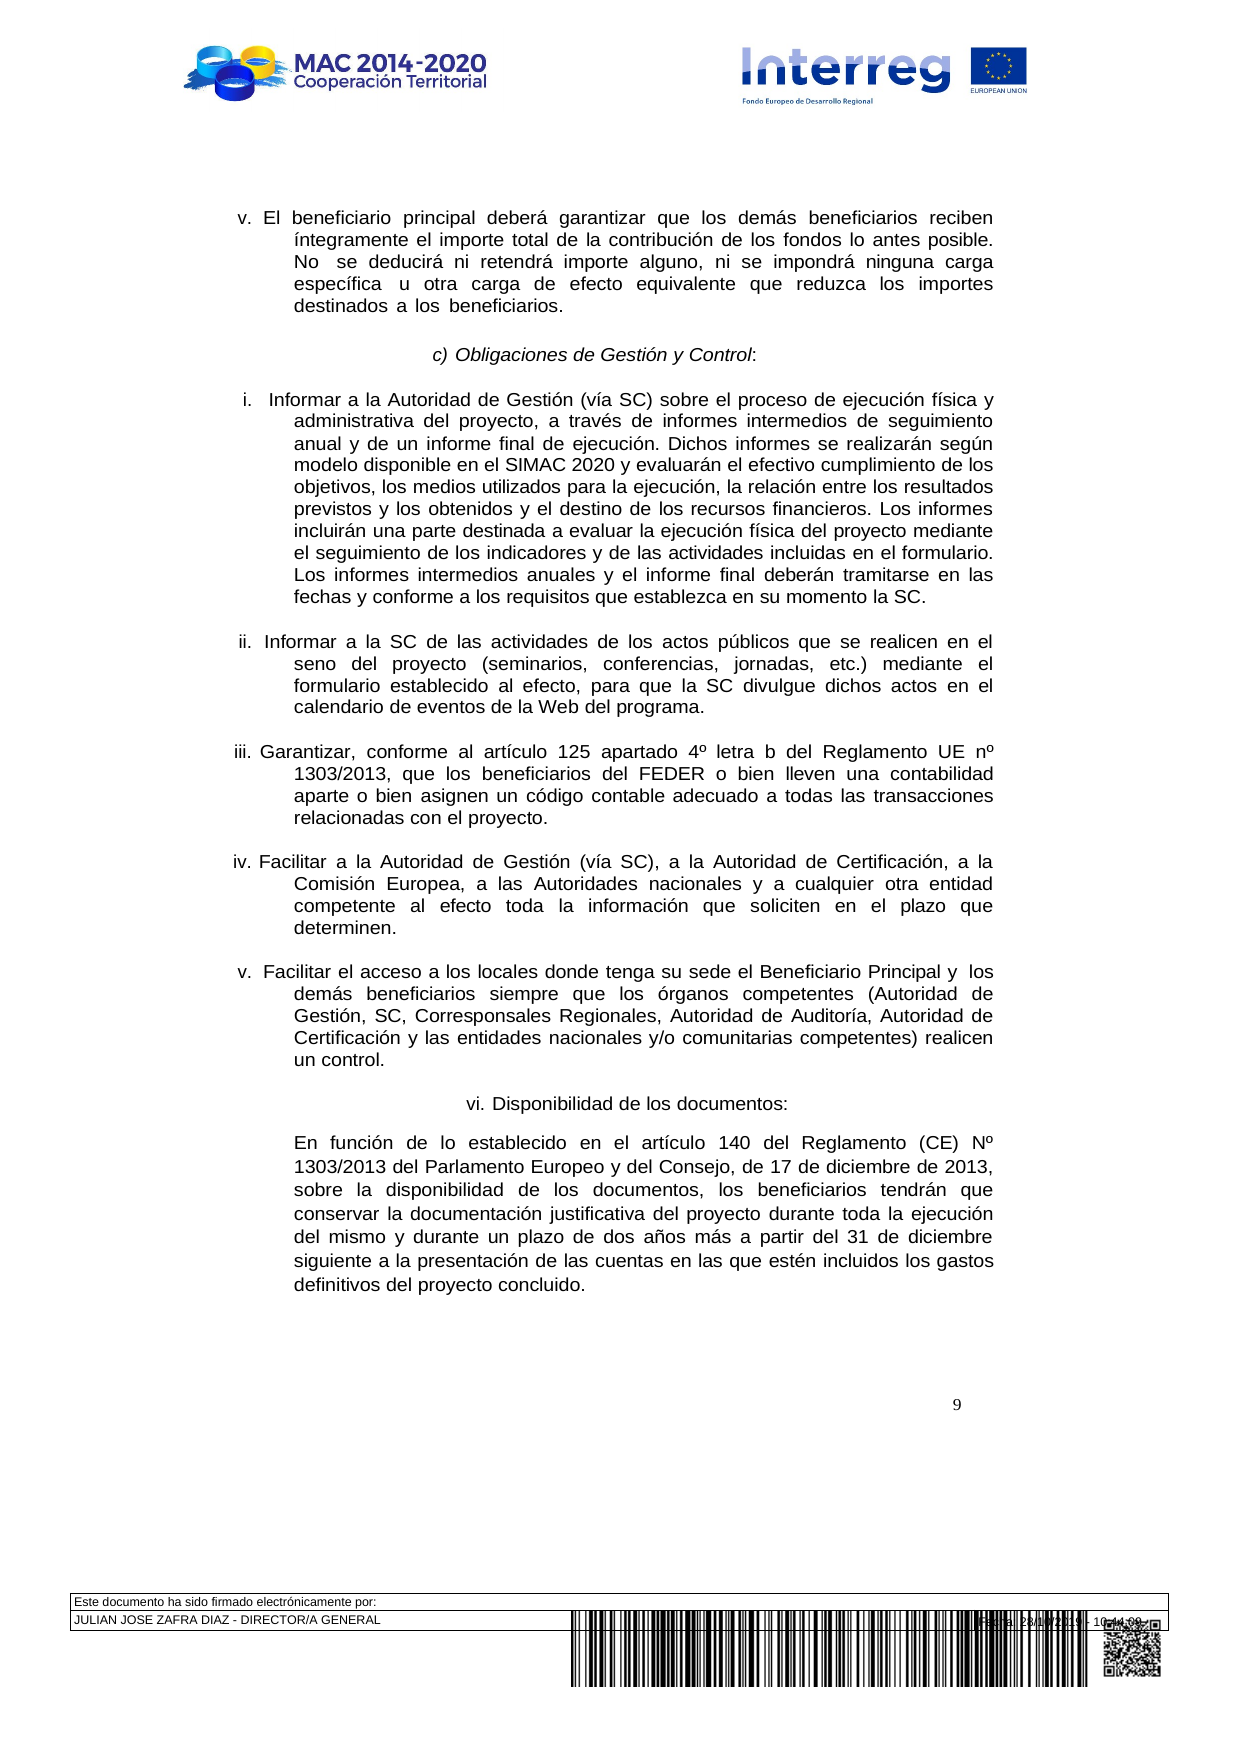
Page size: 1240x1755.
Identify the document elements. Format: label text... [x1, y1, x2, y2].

list Facilitar a la Autoridad de Gestión (vía SC), a la Autoridad de Certificación, a la Comisión Europea, a las Autoridades nacionales y a cualquier otra entidad competente al efecto toda la información que soliciten en el plazo que determinen. [233, 851, 994, 938]
table_cell Fecha: 28/10/2019 - 10:44:09 [1088, 1611, 1168, 1630]
list Disponibilidad de los documentos: [466, 1093, 1179, 1115]
table_header Este documento ha sido firmado electrónicamente por: [71, 1594, 1168, 1609]
table_cell JULIAN JOSE ZAFRA DIAZ - DIRECTOR/A GENERAL [71, 1611, 571, 1630]
list El beneficiario principal deberá garantizar que los demás beneficiarios reciben íntegramente el importe total de la contribución de los fondos lo antes posible. No se deducirá ni retendrá importe alguno, ni se impondrá ninguna carga específica u otra carga de efecto equivalente que reduzca los importes destinados a los beneficiarios. [237, 207, 994, 316]
list Obligaciones de Gestión y Control: [432, 344, 1179, 366]
list Facilitar el acceso a los locales donde tenga su sede el Beneficiario Principal y los demás beneficiarios siempre que los órganos competentes (Autoridad de Gestión, SC, Corresponsales Regionales, Autoridad de Auditoría, Autoridad de Certificación y las entidades nacionales y/o comunitarias competentes) realicen un control. [237, 961, 994, 1071]
list Informar a la SC de las actividades de los actos públicos que se realicen en el seno del proyecto (seminarios, conferencias, jornadas, etc.) mediante el formulario establecido al efecto, para que la SC divulgue dichos actos en el calendario de eventos de la Web del programa. [238, 630, 994, 718]
text En función de lo establecido en el artículo 140 del Reglamento (CE) Nº 1303/2013 del Parlamento Europeo y del Consejo, de 17 de diciembre de 2013, sobre la disponibilidad de los documentos, los beneficiarios tendrán que conservar la documentación justificativa del proyecto durante toda la ejecución del mismo y durante un plazo de dos años más a partir del 31 de diciembre siguiente a la presentación de las cuentas en las que estén incluidos los gastos definitivos del proyecto concluido. [294, 1132, 994, 1295]
list Garantizar, conforme al artículo 125 apartado 4º letra b del Reglamento UE nº 1303/2013, que los beneficiarios del FEDER o bien lleven una contabilidad aparte o bien asignen un código contable adecuado a todas las transacciones relacionadas con el proyecto. [234, 741, 994, 828]
list Informar a la Autoridad de Gestión (vía SC) sobre el proceso de ejecución física y administrativa del proyecto, a través de informes intermedios de seguimiento anual y de un informe final de ejecución. Dichos informes se realizarán según modelo disponible en el SIMAC 2020 y evaluarán el efectivo cumplimiento de los objetivos, los medios utilizados para la ejecución, la relación entre los resultados previstos y los obtenidos y el destino de los recursos financieros. Los informes incluirán una parte destinada a evaluar la ejecución física del proyecto mediante el seguimiento de los indicadores y de las actividades incluidas en el formulario. Los informes intermedios anuales y el informe final deberán tramitarse en las fechas y conforme a los requisitos que establezca en su momento la SC. [243, 388, 994, 608]
